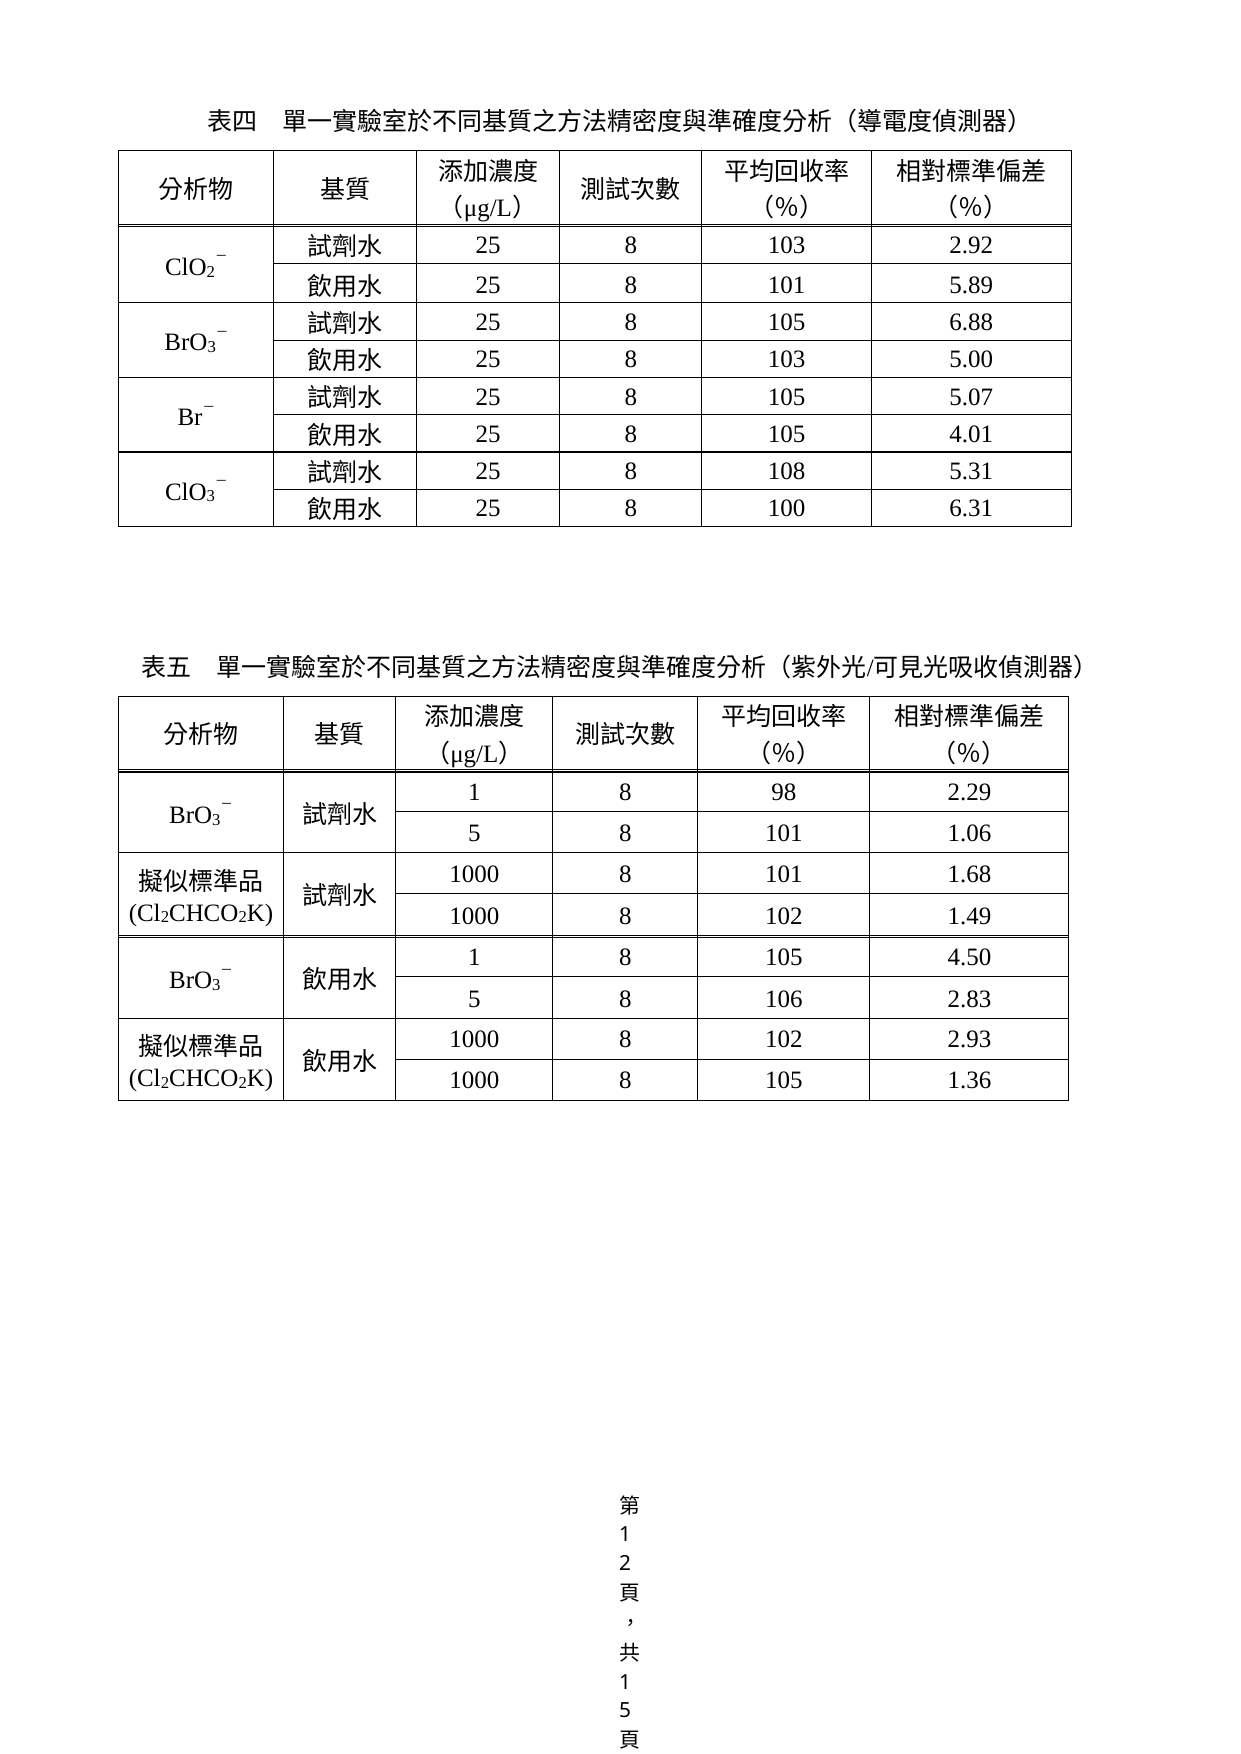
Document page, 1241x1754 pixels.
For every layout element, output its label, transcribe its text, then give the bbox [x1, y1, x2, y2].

table_cell 105 [698, 938, 869, 976]
table_cell BrO3－ [119, 773, 283, 852]
table_cell 試劑水 [284, 773, 395, 852]
table_cell 8 [553, 894, 697, 935]
table_cell 1.06 [870, 812, 1068, 852]
table_cell 8 [560, 341, 701, 377]
table_cell 試劑水 [274, 378, 416, 414]
table_cell 1000 [396, 1019, 552, 1059]
table_cell 100 [702, 490, 871, 526]
table_cell 8 [553, 773, 697, 811]
table_cell 101 [698, 812, 869, 852]
table_cell 8 [560, 227, 701, 263]
table_cell 飲用水 [284, 938, 395, 1017]
table_cell 飲用水 [274, 415, 416, 451]
table_cell 擬似標準品 (Cl2CHCO2K) [119, 853, 283, 935]
table_cell 8 [560, 490, 701, 526]
table_header 添加濃度 （μg/L） [417, 151, 559, 223]
table_cell 飲用水 [284, 1019, 395, 1100]
table_cell 5 [396, 812, 552, 852]
table_header 測試次數 [560, 151, 701, 223]
table_cell 98 [698, 773, 869, 811]
table_cell 飲用水 [274, 264, 416, 302]
table_cell 試劑水 [274, 303, 416, 339]
table_cell 105 [698, 1060, 869, 1100]
table_cell 1000 [396, 894, 552, 935]
text 表四 單一實驗室於不同基質之方法精密度與準確度分析（導電度偵測器） [106, 101, 1122, 137]
table_cell ClO2－ [119, 227, 273, 302]
table_cell 101 [698, 853, 869, 893]
table_cell 6.31 [872, 490, 1071, 526]
table_cell 102 [698, 894, 869, 935]
table_cell 25 [417, 490, 559, 526]
table_cell 試劑水 [274, 227, 416, 263]
table_cell BrO3－ [119, 303, 273, 377]
table_cell 擬似標準品 (Cl2CHCO2K) [119, 1019, 283, 1100]
table_cell 25 [417, 341, 559, 377]
table_cell 105 [702, 378, 871, 414]
table_cell 試劑水 [284, 853, 395, 935]
table_cell 105 [702, 415, 871, 451]
table_cell 2.83 [870, 977, 1068, 1017]
table_cell 25 [417, 415, 559, 451]
table_cell 25 [417, 227, 559, 263]
table_cell 5 [396, 977, 552, 1017]
table_cell 1 [396, 773, 552, 811]
table_cell 飲用水 [274, 341, 416, 377]
table_cell 4.50 [870, 938, 1068, 976]
table_cell BrO3－ [119, 938, 283, 1017]
table_cell 8 [553, 1060, 697, 1100]
table_cell 25 [417, 303, 559, 339]
table_cell 106 [698, 977, 869, 1017]
table_cell 103 [702, 341, 871, 377]
table_cell 103 [702, 227, 871, 263]
table_cell 8 [553, 853, 697, 893]
table_cell 101 [702, 264, 871, 302]
table_cell 5.00 [872, 341, 1071, 377]
table_cell 8 [560, 303, 701, 339]
table_cell 5.31 [872, 453, 1071, 489]
table_cell 25 [417, 264, 559, 302]
table_cell Br－ [119, 378, 273, 451]
table_cell 4.01 [872, 415, 1071, 451]
table_cell 2.29 [870, 773, 1068, 811]
table_cell 5.89 [872, 264, 1071, 302]
table_cell 8 [553, 1019, 697, 1059]
table_header 分析物 [119, 151, 273, 223]
text 表五 單一實驗室於不同基質之方法精密度與準確度分析（紫外光/可見光吸收偵測器） [106, 647, 1122, 683]
table_header 平均回收率 （％） [702, 151, 871, 223]
table_cell 105 [702, 303, 871, 339]
table_cell 108 [702, 453, 871, 489]
table_cell ClO3－ [119, 453, 273, 526]
table_cell 8 [553, 938, 697, 976]
table_cell 8 [560, 415, 701, 451]
table_header 基質 [274, 151, 416, 223]
table_header 相對標準偏差 （％） [870, 697, 1068, 769]
table_header 添加濃度 （μg/L） [396, 697, 552, 769]
table_header 測試次數 [553, 697, 697, 769]
table_header 平均回收率 （％） [698, 697, 869, 769]
table_cell 1 [396, 938, 552, 976]
table_cell 2.93 [870, 1019, 1068, 1059]
table_header 相對標準偏差 （％） [872, 151, 1071, 223]
table_cell 8 [560, 264, 701, 302]
table_cell 8 [560, 453, 701, 489]
table_cell 1000 [396, 1060, 552, 1100]
table_cell 25 [417, 453, 559, 489]
table_cell 8 [553, 977, 697, 1017]
table_cell 8 [560, 378, 701, 414]
table_cell 102 [698, 1019, 869, 1059]
table_header 分析物 [119, 697, 283, 769]
table_cell 5.07 [872, 378, 1071, 414]
table_cell 2.92 [872, 227, 1071, 263]
table_cell 1.36 [870, 1060, 1068, 1100]
table_cell 1000 [396, 853, 552, 893]
table_cell 6.88 [872, 303, 1071, 339]
table_header 基質 [284, 697, 395, 769]
table_cell 1.49 [870, 894, 1068, 935]
table_cell 試劑水 [274, 453, 416, 489]
table_cell 飲用水 [274, 490, 416, 526]
table_cell 25 [417, 378, 559, 414]
table_cell 8 [553, 812, 697, 852]
table_cell 1.68 [870, 853, 1068, 893]
